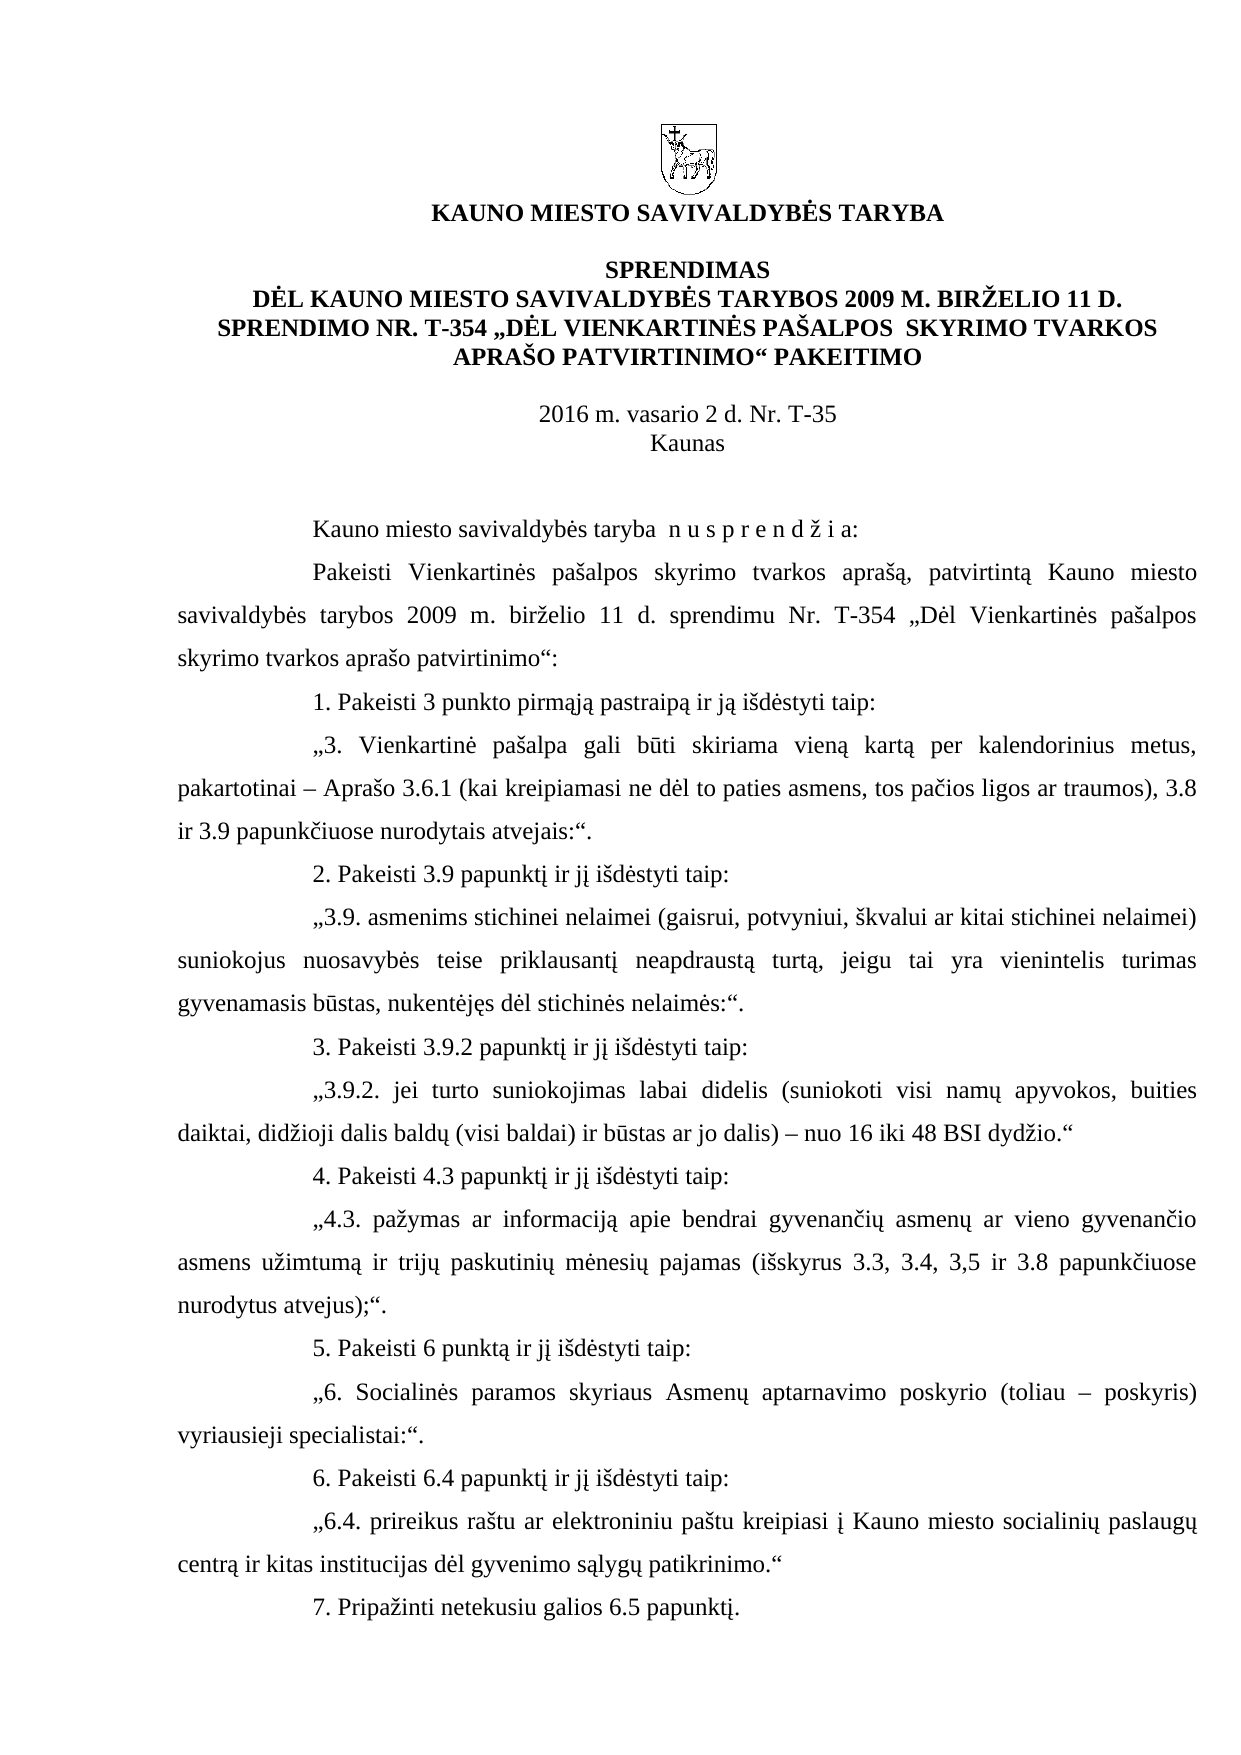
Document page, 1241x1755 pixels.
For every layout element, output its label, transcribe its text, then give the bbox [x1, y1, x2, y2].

text Kaunas [177, 428, 1198, 457]
text „6. Socialinės paramos skyriaus Asmenų aptarnavimo poskyrio (toliau – poskyris) vyriausieji specialistai:“. [177, 1377, 1198, 1448]
text KAUNO MIESTO SAVIVALDYBĖS TARYBA [177, 198, 1198, 227]
text 5. Pakeisti 6 punktą ir jį išdėstyti taip: [177, 1333, 1198, 1362]
text „3.9.2. jei turto suniokojimas labai didelis (suniokoti visi namų apyvokos, buities daiktai, didžioji dalis baldų (visi baldai) ir būstas ar jo dalis) – nuo 16 iki 48 BSI dydžio.“ [177, 1075, 1198, 1147]
text „3. Vienkartinė pašalpa gali būti skiriama vieną kartą per kalendorinius metus, pakartotinai – Aprašo 3.6.1 (kai kreipiamasi ne dėl to paties asmens, tos pačios ligos ar traumos), 3.8 ir 3.9 papunkčiuose nurodytais atvejais:“. [177, 730, 1198, 845]
text 1. Pakeisti 3 punkto pirmąją pastraipą ir ją išdėstyti taip: [177, 687, 1198, 715]
text 7. Pripažinti netekusiu galios 6.5 papunktį. [177, 1592, 1198, 1621]
text 3. Pakeisti 3.9.2 papunktį ir jį išdėstyti taip: [177, 1032, 1198, 1060]
text „6.4. prireikus raštu ar elektroniniu paštu kreipiasi į Kauno miesto socialinių paslaugų centrą ir kitas institucijas dėl gyvenimo sąlygų patikrinimo.“ [177, 1506, 1198, 1578]
text 6. Pakeisti 6.4 papunktį ir jį išdėstyti taip: [177, 1463, 1198, 1492]
text 2016 m. vasario 2 d. Nr. T-35 [177, 399, 1198, 428]
text Kauno miesto savivaldybės taryba n u s p r e n d ž i a: [177, 514, 1198, 543]
text 4. Pakeisti 4.3 papunktį ir jį išdėstyti taip: [177, 1161, 1198, 1190]
text Pakeisti Vienkartinės pašalpos skyrimo tvarkos aprašą, patvirtintą Kauno miesto savivaldybės tarybos 2009 m. birželio 11 d. sprendimu Nr. T-354 „Dėl Vienkartinės pašalpos skyrimo tvarkos aprašo patvirtinimo“: [177, 557, 1198, 672]
text 2. Pakeisti 3.9 papunktį ir jį išdėstyti taip: [177, 859, 1198, 888]
text „4.3. pažymas ar informaciją apie bendrai gyvenančių asmenų ar vieno gyvenančio asmens užimtumą ir trijų paskutinių mėnesių pajamas (išskyrus 3.3, 3.4, 3,5 ir 3.8 papunkčiuose nurodytus atvejus);“. [177, 1204, 1198, 1319]
text DĖL KAUNO MIESTO SAVIVALDYBĖS TARYBOS 2009 M. BIRŽELIO 11 D. SPRENDIMO NR. T-354 „DĖL VIENKARTINĖS PAŠALPOS SKYRIMO TVARKOS APRAŠO PATVIRTINIMO“ PAKEITIMO [177, 284, 1198, 370]
text „3.9. asmenims stichinei nelaimei (gaisrui, potvyniui, škvalui ar kitai stichinei nelaimei) suniokojus nuosavybės teise priklausantį neapdraustą turtą, jeigu tai yra vienintelis turimas gyvenamasis būstas, nukentėjęs dėl stichinės nelaimės:“. [177, 902, 1198, 1017]
text SPRENDIMAS [177, 255, 1198, 284]
